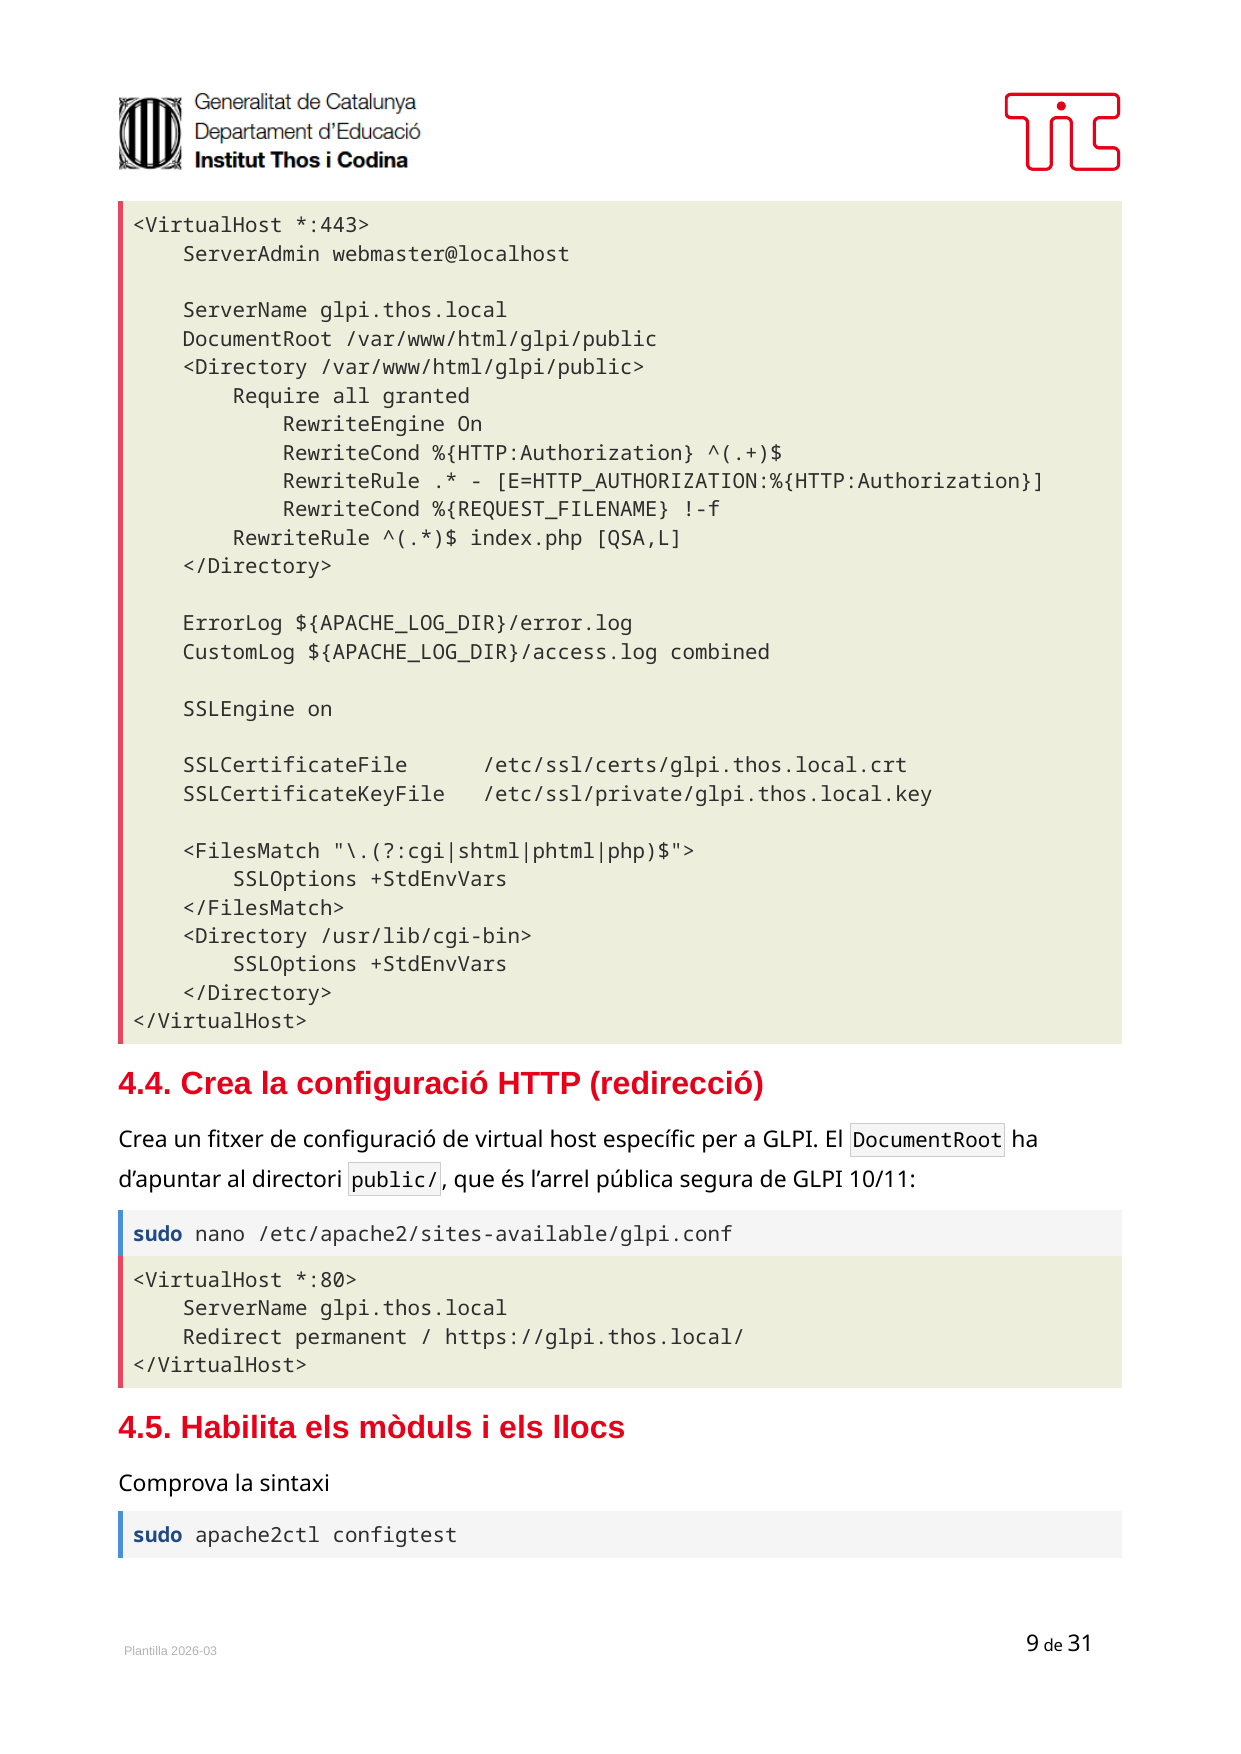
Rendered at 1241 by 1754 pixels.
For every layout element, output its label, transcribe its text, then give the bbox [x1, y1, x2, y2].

text </VirtualHost> [123, 1006, 1122, 1044]
text RewriteRule ^(.*)$ index.php [QSA,L] [123, 523, 1122, 551]
text </VirtualHost> [123, 1350, 1122, 1388]
text CustomLog ${APACHE_LOG_DIR}/access.log combined [123, 637, 1122, 665]
text <VirtualHost *:80> [123, 1256, 1122, 1293]
text ServerName glpi.thos.local [123, 1293, 1122, 1322]
text SSLEngine on [123, 694, 1122, 722]
text SSLOptions +StdEnvVars [123, 864, 1122, 893]
text Redirect permanent / https://glpi.thos.local/ [123, 1322, 1122, 1350]
text </Directory> [123, 978, 1122, 1006]
picture [1004, 92, 1123, 171]
text DocumentRoot /var/www/html/glpi/public [123, 324, 1122, 352]
text RewriteEngine On [123, 409, 1122, 438]
subtitle 4.5. Habilita els mòduls i els llocs [118, 1408, 1122, 1445]
text SSLCertificateKeyFile /etc/ssl/private/glpi.thos.local.key [123, 779, 1122, 807]
text RewriteCond %{REQUEST_FILENAME} !-f [123, 494, 1122, 523]
text <Directory /usr/lib/cgi-bin> [123, 921, 1122, 949]
text SSLCertificateFile /etc/ssl/certs/glpi.thos.local.crt [123, 751, 1122, 779]
text Comprova la sintaxi [118, 1467, 1122, 1498]
text ErrorLog ${APACHE_LOG_DIR}/error.log [123, 608, 1122, 637]
text ServerName glpi.thos.local [123, 296, 1122, 324]
text </FilesMatch> [123, 893, 1122, 921]
text SSLOptions +StdEnvVars [123, 949, 1122, 978]
text Crea un fitxer de configuració de virtual host específic per a GLPI. El DocumentRoot ha d’apuntar al directori public/, que és l’arrel pública segura de GLPI 10/11: [118, 1123, 1122, 1196]
text <Directory /var/www/html/glpi/public> [123, 352, 1122, 381]
text RewriteCond %{HTTP:Authorization} ^(.+)$ [123, 438, 1122, 466]
text </Directory> [123, 551, 1122, 580]
text Require all granted [123, 381, 1122, 409]
subtitle 4.4. Crea la configuració HTTP (redirecció) [118, 1064, 1122, 1101]
text sudo apache2ctl configtest [123, 1511, 1122, 1558]
text <FilesMatch "\.(?:cgi|shtml|phtml|php)$"> [123, 836, 1122, 864]
text sudo nano /etc/apache2/sites-available/glpi.conf [123, 1210, 1122, 1256]
text <VirtualHost *:443> [123, 201, 1122, 239]
text RewriteRule .* - [E=HTTP_AUTHORIZATION:%{HTTP:Authorization}] [123, 466, 1122, 494]
picture [118, 92, 422, 171]
text ServerAdmin webmaster@localhost [123, 239, 1122, 267]
